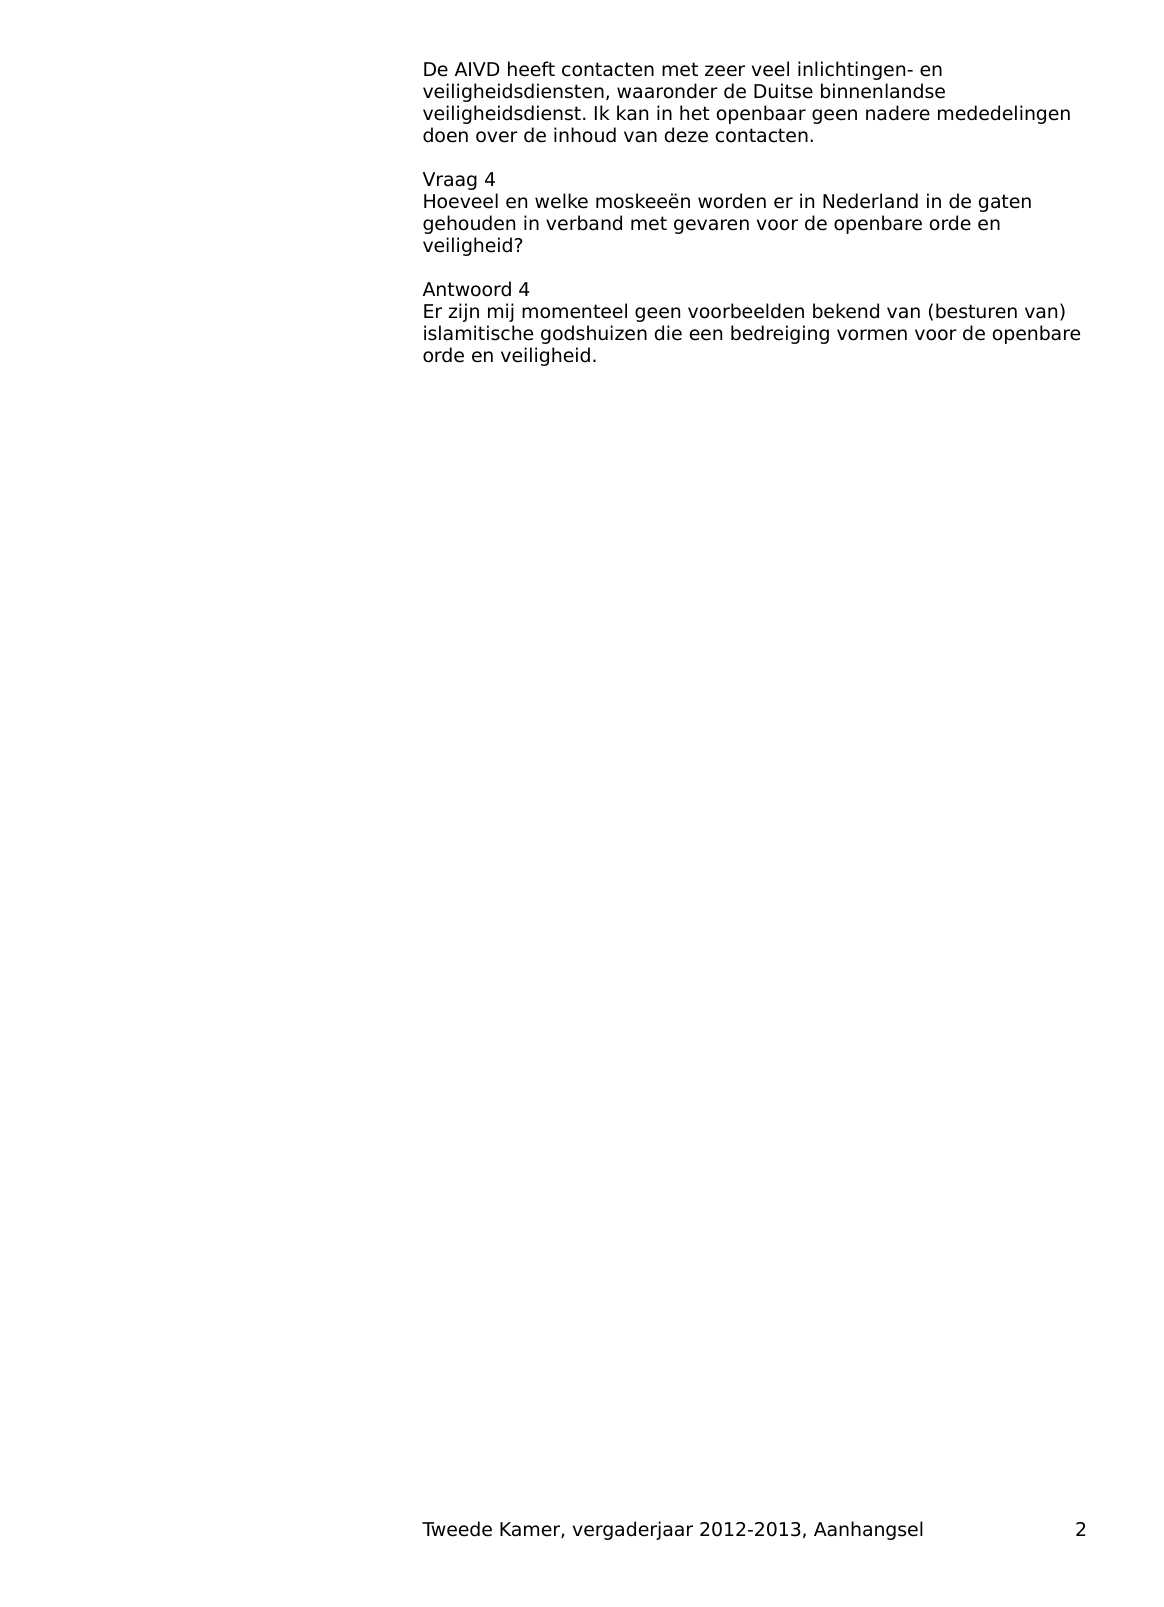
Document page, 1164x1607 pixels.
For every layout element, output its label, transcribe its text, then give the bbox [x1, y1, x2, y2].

text Vraag 4 [422, 169, 1087, 191]
text Hoeveel en welke moskeeën worden er in Nederland in de gaten gehouden in verband met gevaren voor de openbare orde en veiligheid? [422, 191, 1087, 257]
text Er zijn mij momenteel geen voorbeelden bekend van (besturen van) islamitische godshuizen die een bedreiging vormen voor de openbare orde en veiligheid. [422, 301, 1087, 367]
text De AIVD heeft contacten met zeer veel inlichtingen- en veiligheidsdiensten, waaronder de Duitse binnenlandse veiligheidsdienst. Ik kan in het openbaar geen nadere mededelingen doen over de inhoud van deze contacten. [422, 59, 1087, 147]
text Antwoord 4 [422, 279, 1087, 301]
